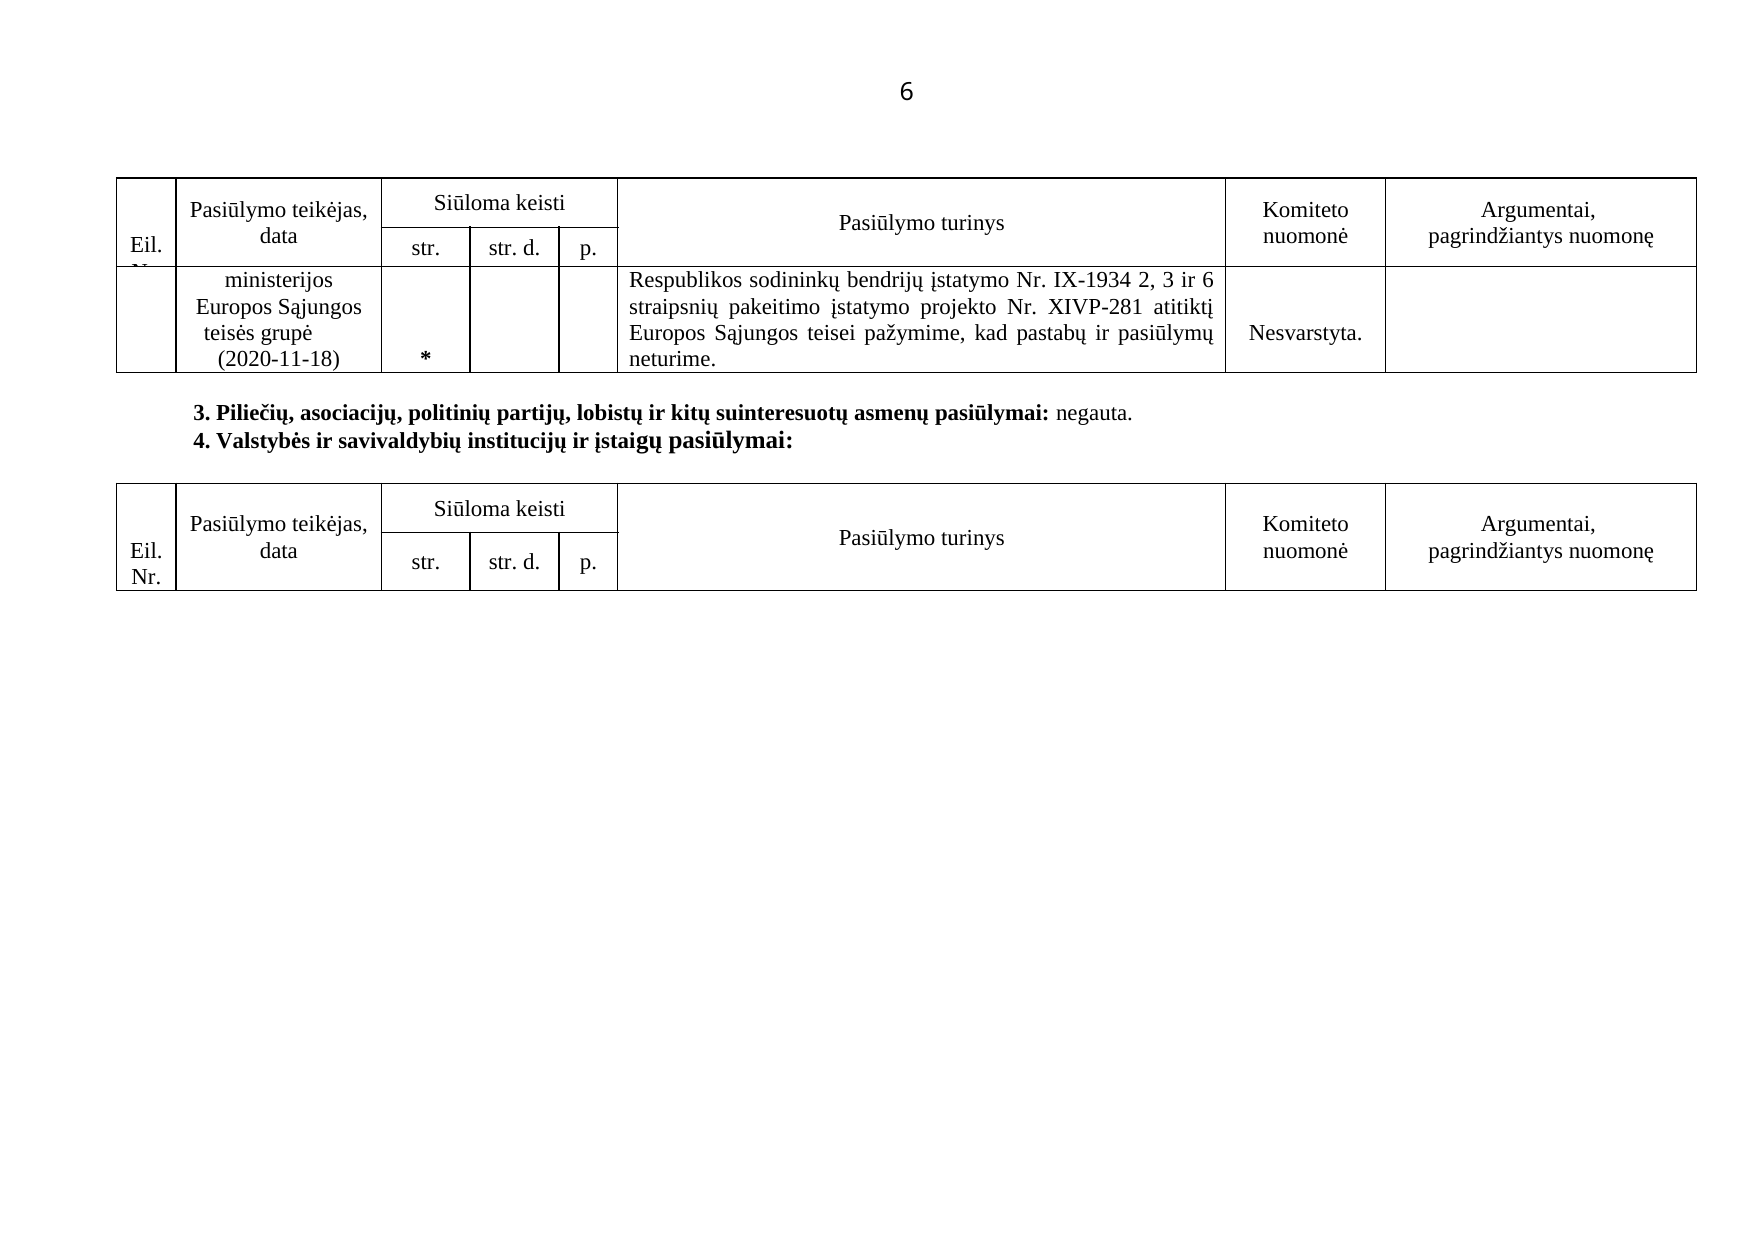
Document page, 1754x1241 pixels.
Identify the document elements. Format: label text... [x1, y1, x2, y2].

table_cell [471, 267, 558, 372]
table_cell ministerijos Europos Sąjungos teisės grupė (2020-11-18) [177, 267, 381, 372]
table_cell Respublikos sodininkų bendrijų įstatymo Nr. IX-1934 2, 3 ir 6 straipsnių pakeitimo įstatymo projekto Nr. XIVP-281 atitiktį Europos Sąjungos teisei pažymime, kad pastabų ir pasiūlymų neturime. [618, 267, 1225, 372]
subtitle 4. Valstybės ir savivaldybių institucijų ir įstaigų pasiūlymai: [118, 425, 1695, 454]
table_cell str. [382, 228, 469, 266]
table_cell p. [560, 228, 617, 266]
table_header Eil. Nr. [117, 179, 175, 266]
table_cell 7. [117, 267, 175, 372]
table_header Komiteto nuomonė [1226, 179, 1385, 266]
table_header Siūloma keisti [382, 179, 617, 226]
table_cell * [382, 267, 469, 372]
table_header Pasiūlymo turinys [618, 179, 1225, 266]
table_cell [1386, 267, 1696, 372]
table_header Eil. Nr. [117, 484, 175, 589]
table_cell str. d. [471, 533, 558, 589]
table_header Pasiūlymo teikėjas, data [177, 484, 381, 589]
table_cell [560, 267, 617, 372]
table_cell str. d. [471, 228, 558, 266]
table_header Pasiūlymo turinys [618, 484, 1225, 589]
table_cell p. [560, 533, 617, 589]
table_cell Nesvarstyta. [1226, 267, 1385, 372]
table_header Pasiūlymo teikėjas, data [177, 179, 381, 266]
subtitle 3. Piliečių, asociacijų, politinių partijų, lobistų ir kitų suinteresuotų asmenų pasiūlymai: negauta. [118, 399, 1695, 425]
table_header Siūloma keisti [382, 484, 617, 532]
table_header Argumentai, pagrindžiantys nuomonę [1386, 179, 1696, 266]
table_header Komiteto nuomonė [1226, 484, 1385, 589]
table_cell str. [382, 533, 469, 589]
table_header Argumentai, pagrindžiantys nuomonę [1386, 484, 1696, 589]
